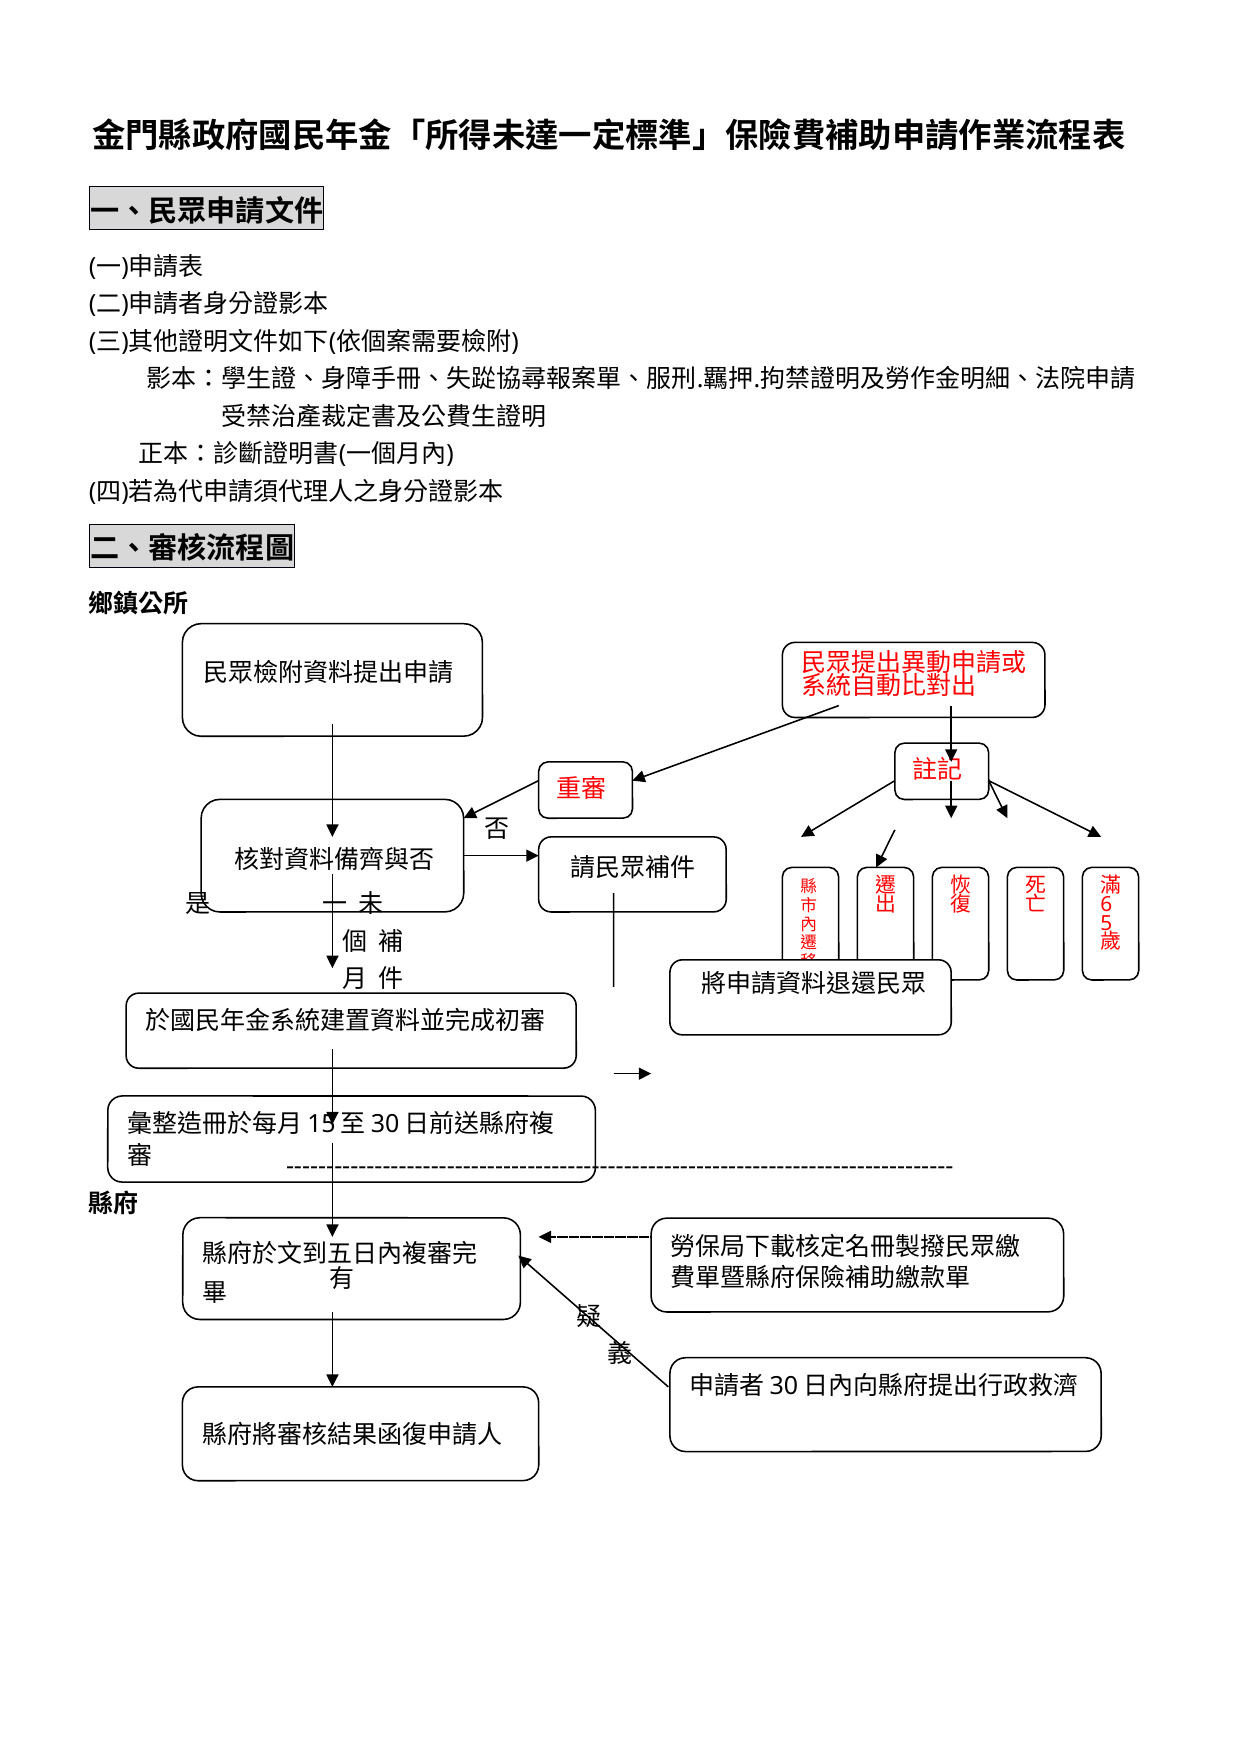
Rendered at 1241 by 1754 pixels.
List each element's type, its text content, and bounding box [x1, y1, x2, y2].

text (三)其他證明文件如下(依個案需要檢附) [89, 314, 1152, 352]
text 彙整造冊於每月15至30日前送縣府複審 [127, 1108, 576, 1139]
text 勞保局下載核定名冊製撥民眾繳費單暨縣府保險補助繳款單 [671, 1230, 1044, 1252]
text 否 [89, 802, 1152, 839]
text 個 補 [352, 932, 363, 949]
text 將申請資料退還民眾 [688, 989, 932, 998]
text 個 補 [333, 914, 612, 952]
text 申請者30日內向縣府提出行政救濟 [689, 1370, 1082, 1401]
text 註記 [913, 753, 971, 784]
text 二、審核流程圖 [89, 502, 1152, 577]
text 一、民眾申請文件 [89, 164, 1152, 239]
text 正本：診斷證明書(一個月內) [89, 427, 1152, 464]
text 金門縣政府國民年金「所得未達一定標準」保險費補助申請作業流程表 [89, 89, 1152, 164]
text 影本：學生證、身障手冊、失踨協尋報案單、服刑.羈押.拘禁證明及勞作金明細、法院申請受禁治產裁定書及公費生證明 [147, 352, 1152, 427]
text (一)申請表 [89, 239, 1152, 277]
text 個 補 [615, 914, 1152, 952]
text 是 一 未 [333, 877, 1152, 914]
text 義 [603, 1327, 1152, 1364]
text 重審 [556, 772, 615, 802]
text 個 補 [89, 914, 332, 952]
text 義 [89, 1327, 332, 1364]
text 義 [626, 1357, 639, 1364]
text ----------------------------------------------------------------------------------- [89, 1139, 1152, 1177]
text 民眾檢附資料提出申請 [203, 662, 462, 687]
text 疑 [559, 1289, 1152, 1327]
text (二)申請者身分證影本 [89, 277, 1152, 314]
text 疑 [89, 1289, 582, 1327]
text 請民眾補件 [557, 848, 707, 877]
text 鄉鎮公所 [89, 577, 1152, 614]
text 是 一 未 [89, 877, 332, 914]
text 縣府 [89, 1177, 332, 1214]
text [333, 1177, 1152, 1214]
text 疑 [579, 1316, 589, 1327]
text 核對資料備齊與否 [222, 843, 443, 875]
text 縣府於文到五日內複審完畢 [203, 1230, 500, 1252]
text 民眾提出異動申請或系統自動比對出 [801, 653, 1026, 699]
text (四)若為代申請須代理人之身分證影本 [89, 464, 1152, 502]
text 月 件 [89, 952, 1152, 989]
text 義 [333, 1327, 618, 1364]
text 縣府將審核結果函復申請人 [202, 1399, 519, 1455]
text 有 [89, 1252, 1152, 1289]
text 於國民年金系統建置資料並完成初審 [145, 1004, 557, 1036]
